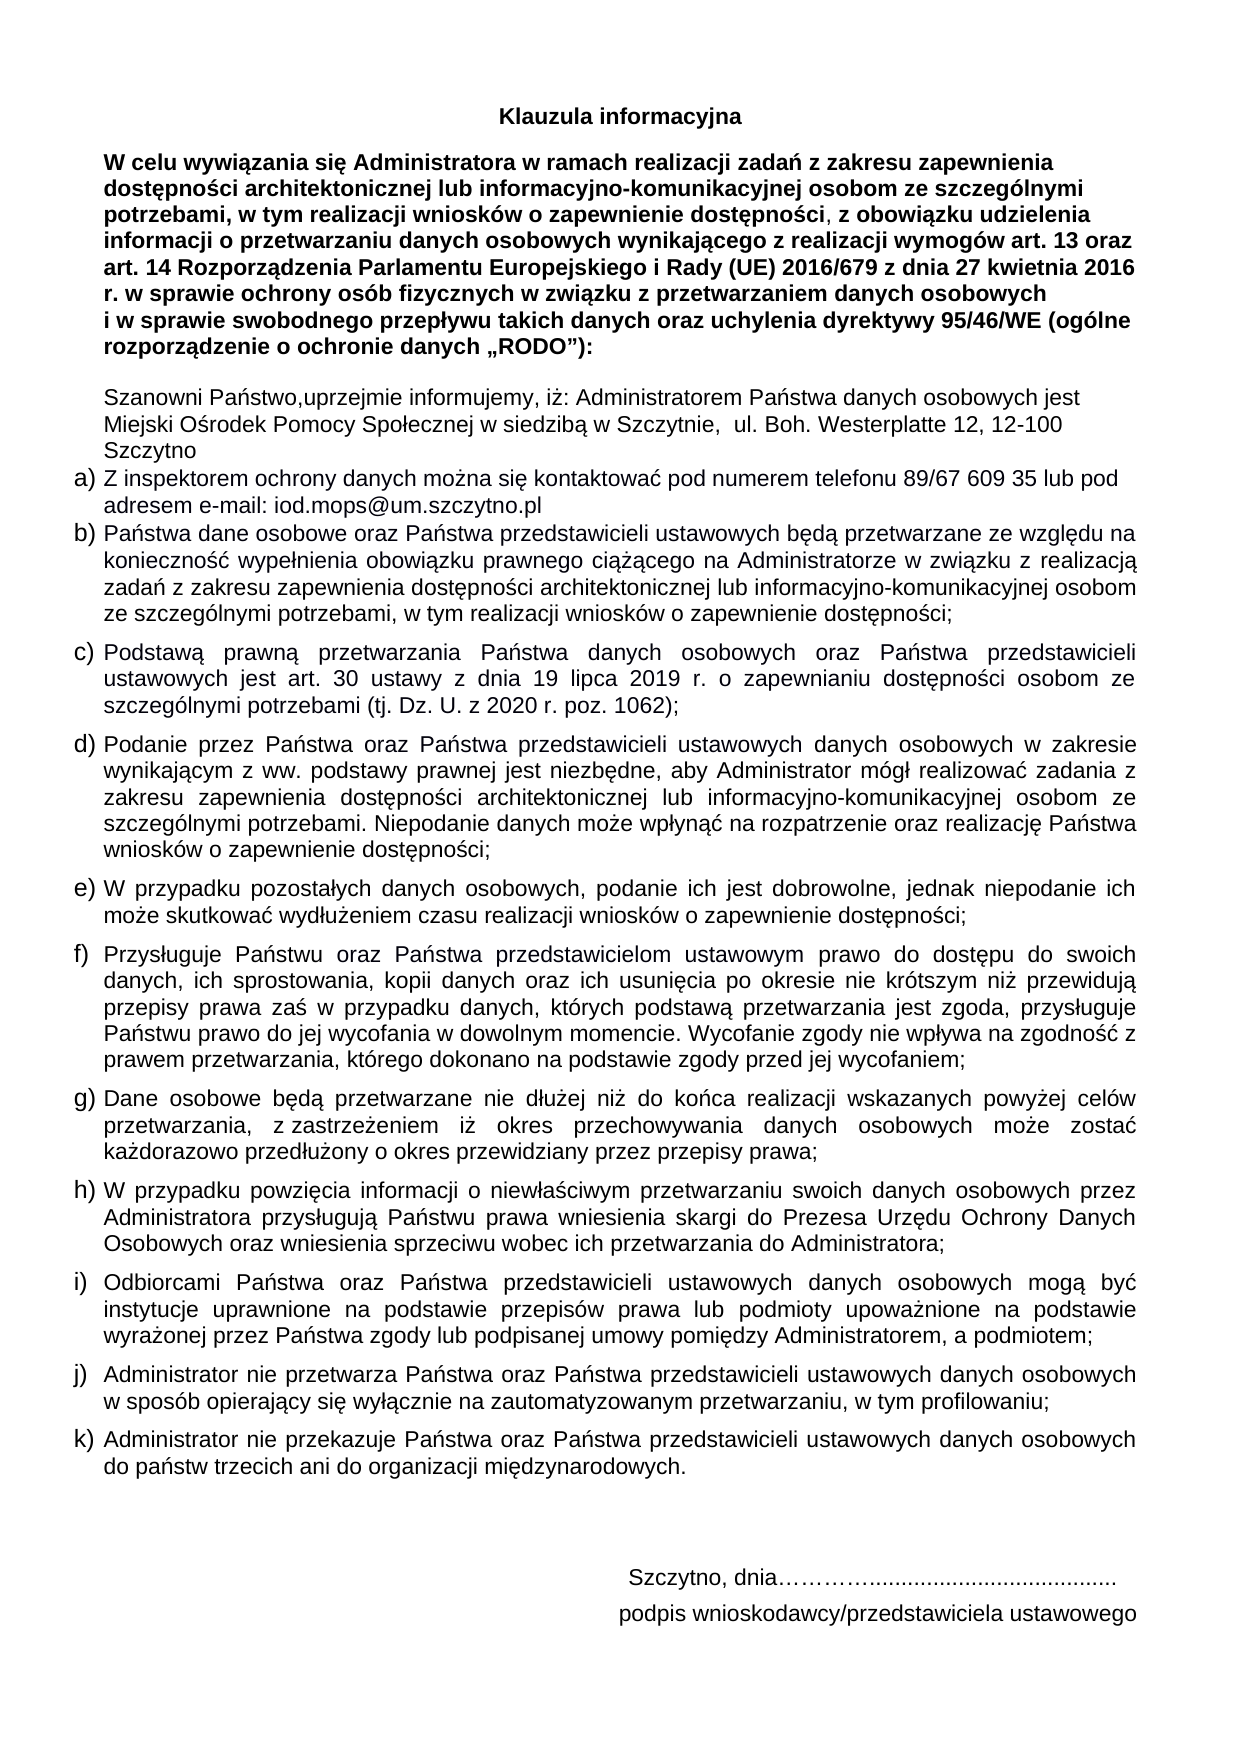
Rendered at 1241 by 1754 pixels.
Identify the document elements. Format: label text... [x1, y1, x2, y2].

list Administrator nie przetwarza Państwa oraz Państwa przedstawicieli ustawowych danych osobowych w sposób opierający się wyłącznie na zautomatyzowanym przetwarzaniu, w tym profilowaniu; [74, 1359, 1137, 1414]
list W przypadku powzięcia informacji o niewłaściwym przetwarzaniu swoich danych osobowych przez Administratora przysługują Państwu prawa wniesienia skargi do Prezesa Urzędu Ochrony Danych Osobowych oraz wniesienia sprzeciwu wobec ich przetwarzania do Administratora; [74, 1175, 1137, 1257]
text podpis wnioskodawcy/przedstawiciela ustawowego [103, 1600, 1137, 1627]
list Odbiorcami Państwa oraz Państwa przedstawicieli ustawowych danych osobowych mogą być instytucje uprawnione na podstawie przepisów prawa lub podmioty upoważnione na podstawie wyrażonej przez Państwa zgody lub podpisanej umowy pomiędzy Administratorem, a podmiotem; [74, 1267, 1137, 1348]
list Z inspektorem ochrony danych można się kontaktować pod numerem telefonu 89/67 609 35 lub pod adresem e-mail: iod.mops@um.szczytno.pl [74, 463, 1137, 518]
list Administrator nie przekazuje Państwa oraz Państwa przedstawicieli ustawowych danych osobowych do państw trzecich ani do organizacji międzynarodowych. [74, 1424, 1137, 1479]
text Klauzula informacyjna [103, 103, 1137, 130]
list Podanie przez Państwa oraz Państwa przedstawicieli ustawowych danych osobowych w zakresie wynikającym z ww. podstawy prawnej jest niezbędne, aby Administrator mógł realizować zadania z zakresu zapewnienia dostępności architektonicznej lub informacyjno-komunikacyjnej osobom ze szczególnymi potrzebami. Niepodanie danych może wpłynąć na rozpatrzenie oraz realizację Państwa wniosków o zapewnienie dostępności; [74, 728, 1137, 863]
text W celu wywiązania się Administratora w ramach realizacji zadań z zakresu zapewnienia dostępności architektonicznej lub informacyjno-komunikacyjnej osobom ze szczególnymi potrzebami, w tym realizacji wniosków o zapewnienie dostępności, z obowiązku udzielenia informacji o przetwarzaniu danych osobowych wynikającego z realizacji wymogów art. 13 oraz art. 14 Rozporządzenia Parlamentu Europejskiego i Rady (UE) 2016/679 z dnia 27 kwietnia 2016 r. w sprawie ochrony osób fizycznych w związku z przetwarzaniem danych osobowych i w sprawie swobodnego przepływu takich danych oraz uchylenia dyrektywy 95/46/WE (ogólne rozporządzenie o ochronie danych „RODO”): [103, 148, 1137, 359]
list Dane osobowe będą przetwarzane nie dłużej niż do końca realizacji wskazanych powyżej celów przetwarzania, z zastrzeżeniem iż okres przechowywania danych osobowych może zostać każdorazowo przedłużony o okres przewidziany przez przepisy prawa; [74, 1083, 1137, 1165]
list W przypadku pozostałych danych osobowych, podanie ich jest dobrowolne, jednak niepodanie ich może skutkować wydłużeniem czasu realizacji wniosków o zapewnienie dostępności; [74, 873, 1137, 928]
list Przysługuje Państwu oraz Państwa przedstawicielom ustawowym prawo do dostępu do swoich danych, ich sprostowania, kopii danych oraz ich usunięcia po okresie nie krótszym niż przewidują przepisy prawa zaś w przypadku danych, których podstawą przetwarzania jest zgoda, przysługuje Państwu prawo do jej wycofania w dowolnym momencie. Wycofanie zgody nie wpływa na zgodność z prawem przetwarzania, którego dokonano na podstawie zgody przed jej wycofaniem; [74, 939, 1137, 1073]
text Szanowni Państwo,uprzejmie informujemy, iż: Administratorem Państwa danych osobowych jest Miejski Ośrodek Pomocy Społecznej w siedzibą w Szczytnie, ul. Boh. Westerplatte 12, 12-100 Szczytno [103, 384, 1137, 463]
text Szczytno, dnia…………....................................... [103, 1563, 1137, 1590]
list Podstawą prawną przetwarzania Państwa danych osobowych oraz Państwa przedstawicieli ustawowych jest art. 30 ustawy z dnia 19 lipca 2019 r. o zapewnianiu dostępności osobom ze szczególnymi potrzebami (tj. Dz. U. z 2020 r. poz. 1062); [74, 637, 1137, 718]
list Państwa dane osobowe oraz Państwa przedstawicieli ustawowych będą przetwarzane ze względu na konieczność wypełnienia obowiązku prawnego ciążącego na Administratorze w związku z realizacją zadań z zakresu zapewnienia dostępności architektonicznej lub informacyjno-komunikacyjnej osobom ze szczególnymi potrzebami, w tym realizacji wniosków o zapewnienie dostępności; [74, 518, 1137, 626]
